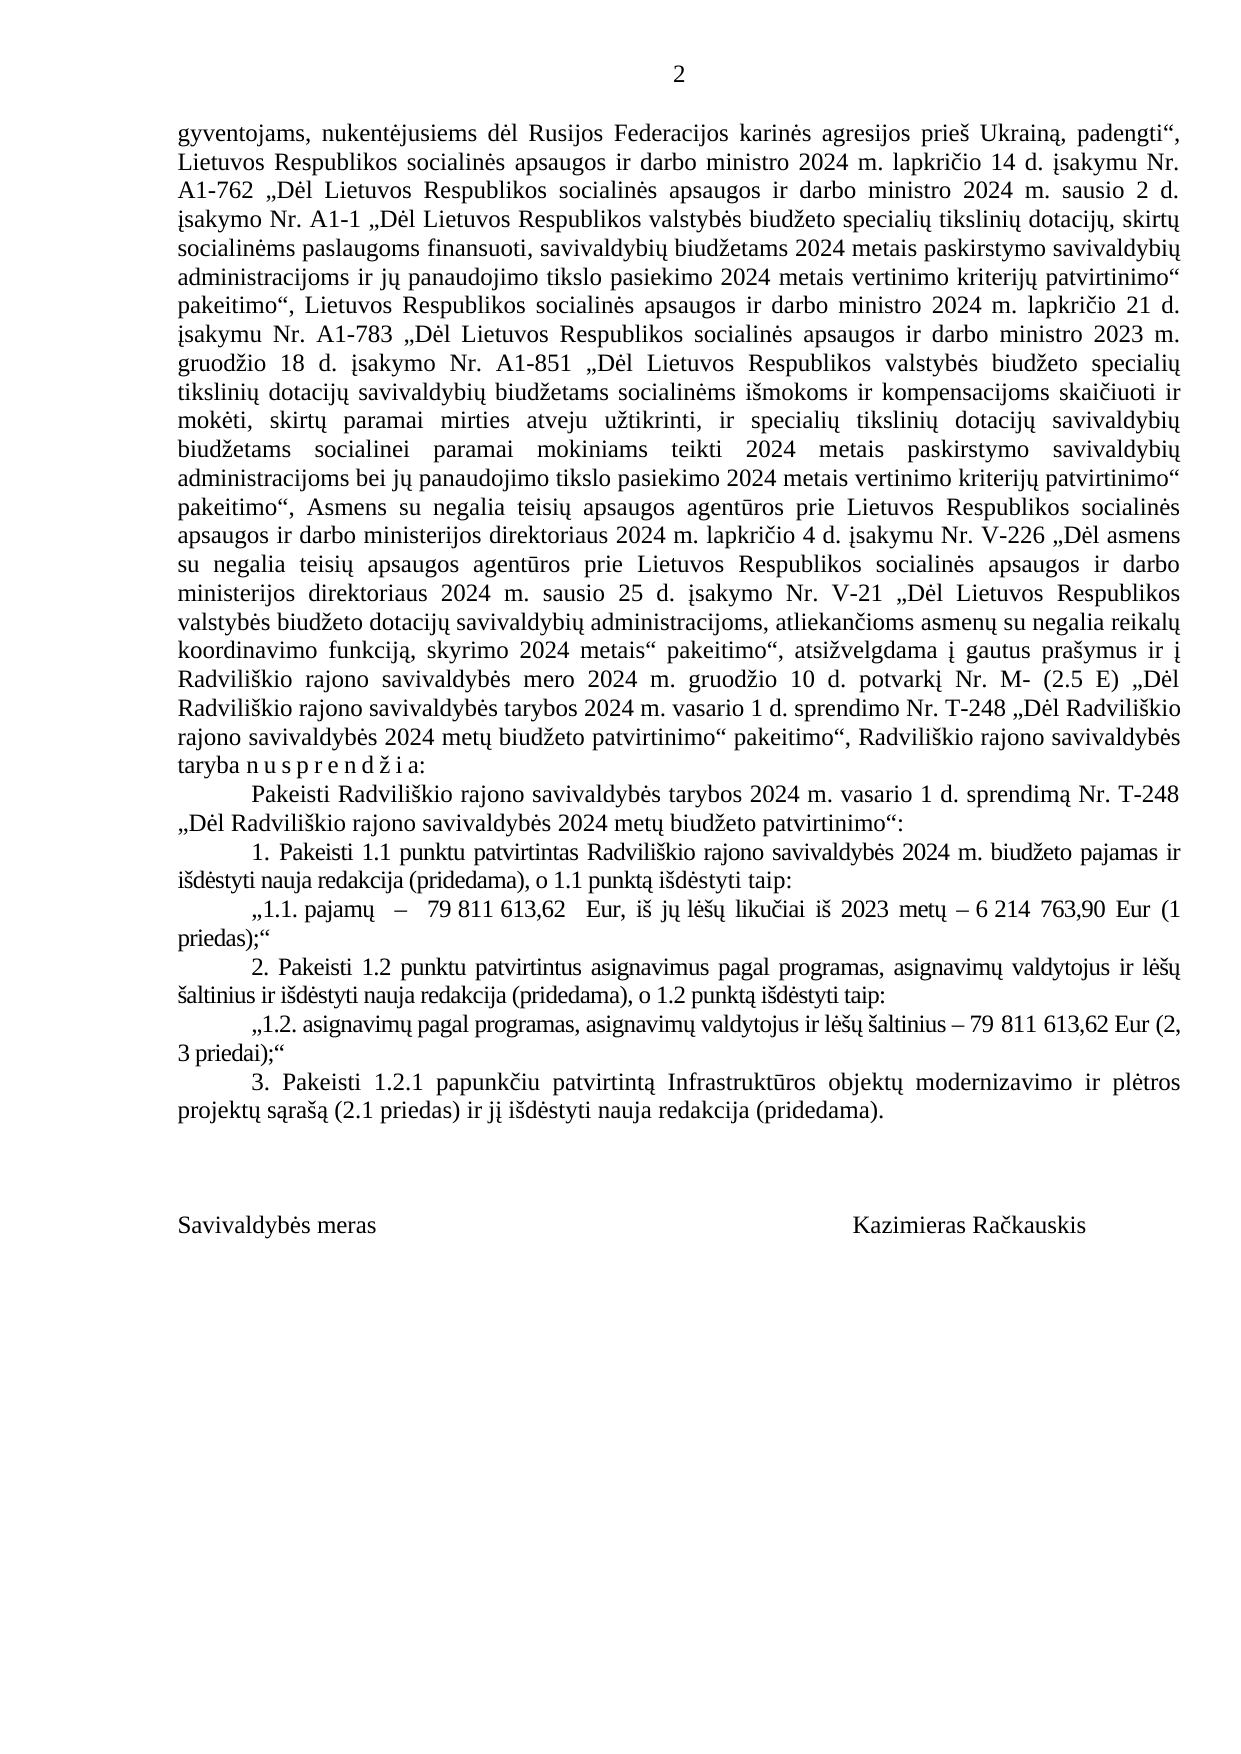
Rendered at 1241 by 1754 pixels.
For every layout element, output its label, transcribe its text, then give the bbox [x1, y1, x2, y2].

text 2. Pakeisti 1.2 punktu patvirtintus asignavimus pagal programas, asignavimų valdytojus ir lėšų šaltinius ir išdėstyti nauja redakcija (pridedama), o 1.2 punktą išdėstyti taip: [177, 952, 1181, 1009]
text „1.1. pajamų – 79 811 613,62 Eur, iš jų lėšų likučiai iš 2023 metų – 6 214 763,90 Eur (1 priedas);“ [177, 894, 1181, 952]
text 1. Pakeisti 1.1 punktu patvirtintas Radviliškio rajono savivaldybės 2024 m. biudžeto pajamas ir išdėstyti nauja redakcija (pridedama), o 1.1 punktą išdėstyti taip: [177, 837, 1181, 894]
text 3. Pakeisti 1.2.1 papunkčiu patvirtintą Infrastruktūros objektų modernizavimo ir plėtros projektų sąrašą (2.1 priedas) ir jį išdėstyti nauja redakcija (pridedama). [177, 1067, 1181, 1124]
text Pakeisti Radviliškio rajono savivaldybės tarybos 2024 m. vasario 1 d. sprendimą Nr. T-248 „Dėl Radviliškio rajono savivaldybės 2024 metų biudžeto patvirtinimo“: [177, 779, 1181, 837]
text „1.2. asignavimų pagal programas, asignavimų valdytojus ir lėšų šaltinius – 79 811 613,62 Eur (2, 3 priedai);“ [177, 1009, 1181, 1067]
text gyventojams, nukentėjusiems dėl Rusijos Federacijos karinės agresijos prieš Ukrainą, padengti“, Lietuvos Respublikos socialinės apsaugos ir darbo ministro 2024 m. lapkričio 14 d. įsakymu Nr. A1-762 „Dėl Lietuvos Respublikos socialinės apsaugos ir darbo ministro 2024 m. sausio 2 d. įsakymo Nr. A1-1 „Dėl Lietuvos Respublikos valstybės biudžeto specialių tikslinių dotacijų, skirtų socialinėms paslaugoms finansuoti, savivaldybių biudžetams 2024 metais paskirstymo savivaldybių administracijoms ir jų panaudojimo tikslo pasiekimo 2024 metais vertinimo kriterijų patvirtinimo“ pakeitimo“, Lietuvos Respublikos socialinės apsaugos ir darbo ministro 2024 m. lapkričio 21 d. įsakymu Nr. A1-783 „Dėl Lietuvos Respublikos socialinės apsaugos ir darbo ministro 2023 m. gruodžio 18 d. įsakymo Nr. A1-851 „Dėl Lietuvos Respublikos valstybės biudžeto specialių tikslinių dotacijų savivaldybių biudžetams socialinėms išmokoms ir kompensacijoms skaičiuoti ir mokėti, skirtų paramai mirties atveju užtikrinti, ir specialių tikslinių dotacijų savivaldybių biudžetams socialinei paramai mokiniams teikti 2024 metais paskirstymo savivaldybių administracijoms bei jų panaudojimo tikslo pasiekimo 2024 metais vertinimo kriterijų patvirtinimo“ pakeitimo“, Asmens su negalia teisių apsaugos agentūros prie Lietuvos Respublikos socialinės apsaugos ir darbo ministerijos direktoriaus 2024 m. lapkričio 4 d. įsakymu Nr. V-226 „Dėl asmens su negalia teisių apsaugos agentūros prie Lietuvos Respublikos socialinės apsaugos ir darbo ministerijos direktoriaus 2024 m. sausio 25 d. įsakymo Nr. V-21 „Dėl Lietuvos Respublikos valstybės biudžeto dotacijų savivaldybių administracijoms, atliekančioms asmenų su negalia reikalų koordinavimo funkciją, skyrimo 2024 metais“ pakeitimo“, atsižvelgdama į gautus prašymus ir į Radviliškio rajono savivaldybės mero 2024 m. gruodžio 10 d. potvarkį Nr. M- (2.5 E) „Dėl Radviliškio rajono savivaldybės tarybos 2024 m. vasario 1 d. sprendimo Nr. T-248 „Dėl Radviliškio rajono savivaldybės 2024 metų biudžeto patvirtinimo“ pakeitimo“, Radviliškio rajono savivaldybės taryba nusprendžia: [177, 118, 1181, 779]
text Savivaldybės meras Kazimieras Račkauskis [177, 1211, 1181, 1239]
